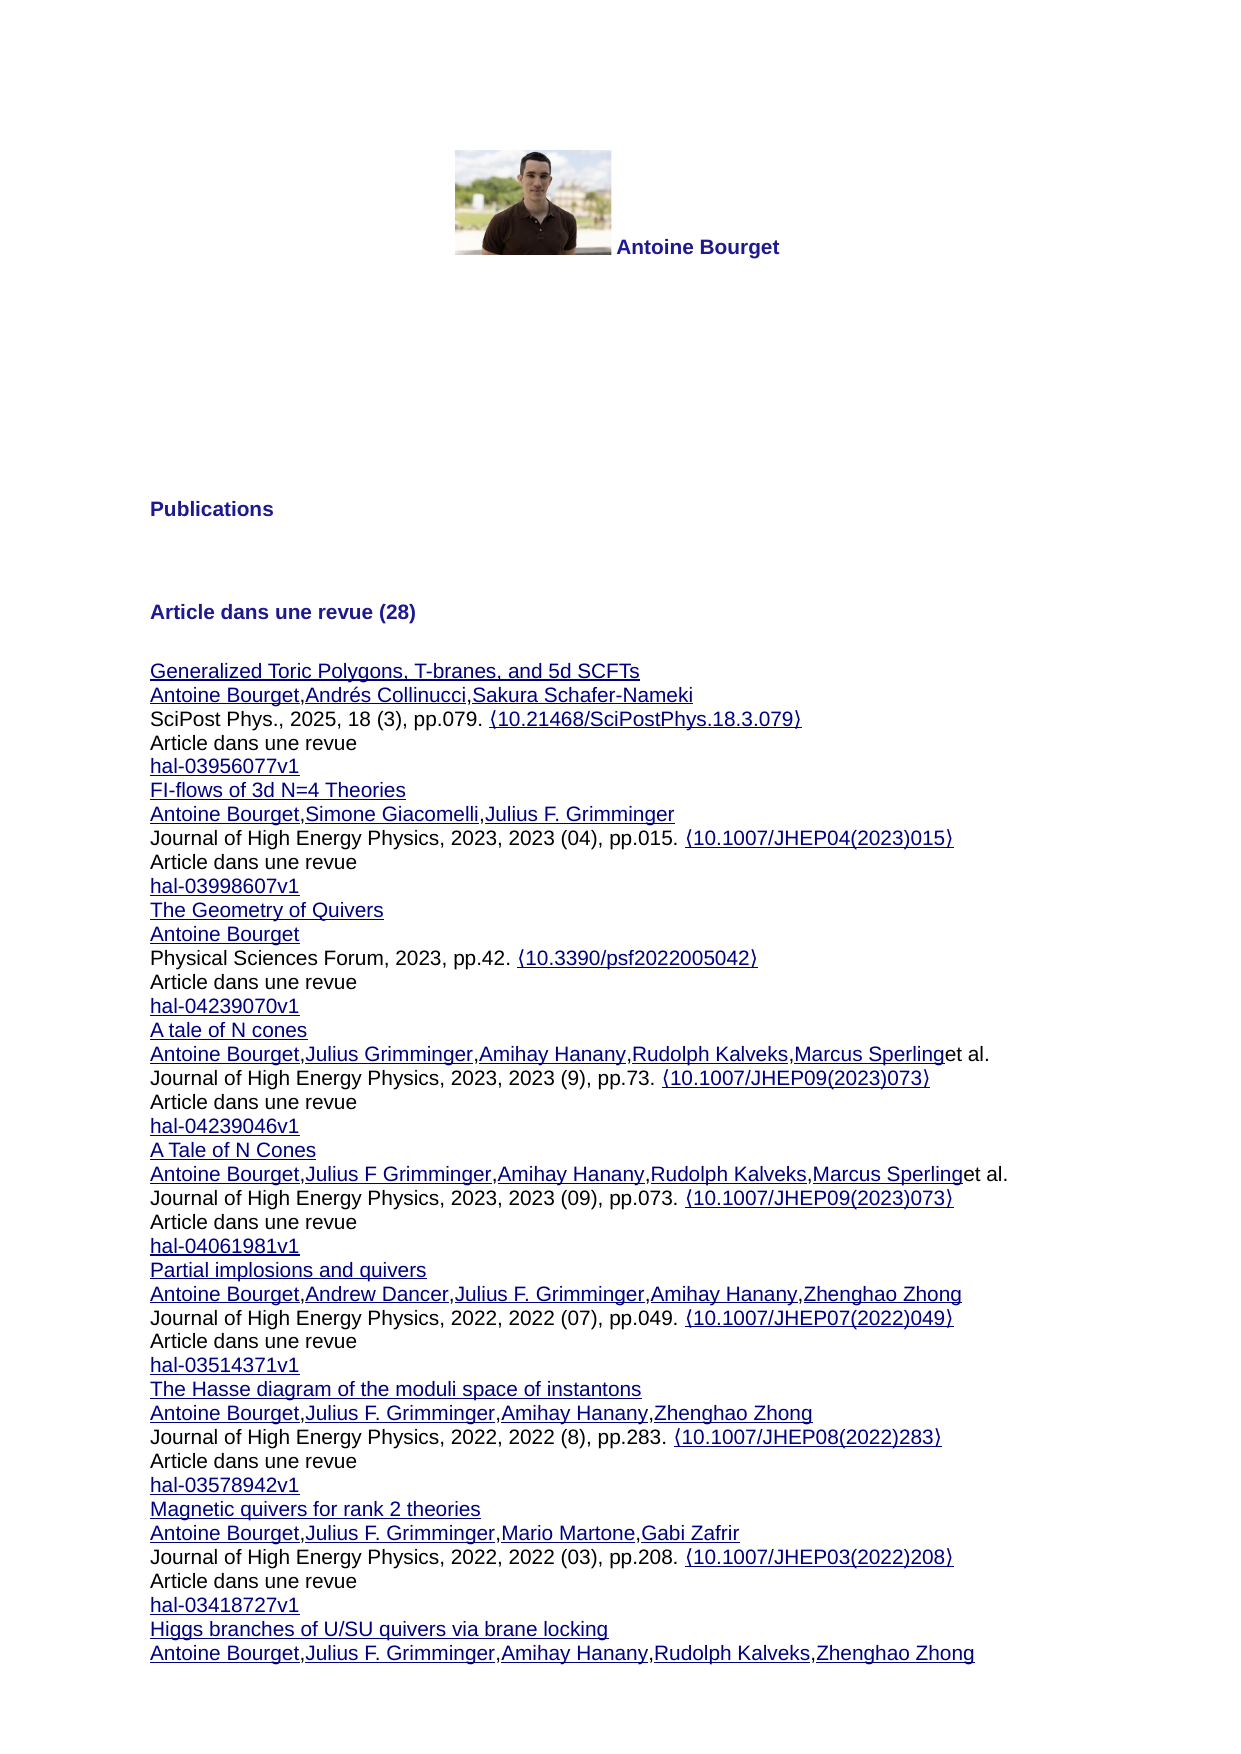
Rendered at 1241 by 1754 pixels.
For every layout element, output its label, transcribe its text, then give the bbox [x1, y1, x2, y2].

table_cell The Hasse diagram of the moduli space of instantons Antoine Bourget,Julius F. Grimminger,Amihay Hanany,Zhenghao Zhong Journal of High Energy Physics, 2022, 2022 (8), pp.283. ⟨10.1007/JHEP08(2022)283⟩ Article dans une revue hal-03578942v1 [150, 1377, 1090, 1497]
table_cell FI-flows of 3d N=4 Theories Antoine Bourget,Simone Giacomelli,Julius F. Grimminger Journal of High Energy Physics, 2023, 2023 (04), pp.015. ⟨10.1007/JHEP04(2023)015⟩ Article dans une revue hal-03998607v1 [150, 778, 1090, 898]
table_cell The Geometry of Quivers Antoine Bourget Physical Sciences Forum, 2023, pp.42. ⟨10.3390/psf2022005042⟩ Article dans une revue hal-04239070v1 [150, 898, 1090, 1018]
subtitle Article dans une revue (28) [150, 600, 1090, 624]
table_cell Magnetic quivers for rank 2 theories Antoine Bourget,Julius F. Grimminger,Mario Martone,Gabi Zafrir Journal of High Energy Physics, 2022, 2022 (03), pp.208. ⟨10.1007/JHEP03(2022)208⟩ Article dans une revue hal-03418727v1 [150, 1497, 1090, 1617]
picture [455, 150, 612, 255]
table_cell A Tale of N Cones Antoine Bourget,Julius F Grimminger,Amihay Hanany,Rudolph Kalveks,Marcus Sperlinget al. Journal of High Energy Physics, 2023, 2023 (09), pp.073. ⟨10.1007/JHEP09(2023)073⟩ Article dans une revue hal-04061981v1 [150, 1138, 1090, 1257]
table_header Generalized Toric Polygons, T-branes, and 5d SCFTs Antoine Bourget,Andrés Collinucci,Sakura Schafer-Nameki SciPost Phys., 2025, 18 (3), pp.079. ⟨10.21468/SciPostPhys.18.3.079⟩ Article dans une revue hal-03956077v1 [150, 659, 1090, 778]
subtitle Publications [150, 497, 1090, 521]
subtitle Antoine Bourget [150, 150, 1090, 258]
table_cell A tale of N cones Antoine Bourget,Julius Grimminger,Amihay Hanany,Rudolph Kalveks,Marcus Sperlinget al. Journal of High Energy Physics, 2023, 2023 (9), pp.73. ⟨10.1007/JHEP09(2023)073⟩ Article dans une revue hal-04239046v1 [150, 1018, 1090, 1138]
table_cell Partial implosions and quivers Antoine Bourget,Andrew Dancer,Julius F. Grimminger,Amihay Hanany,Zhenghao Zhong Journal of High Energy Physics, 2022, 2022 (07), pp.049. ⟨10.1007/JHEP07(2022)049⟩ Article dans une revue hal-03514371v1 [150, 1258, 1090, 1377]
table_cell Higgs branches of U/SU quivers via brane locking Antoine Bourget,Julius F. Grimminger,Amihay Hanany,Rudolph Kalveks,Zhenghao Zhong [150, 1617, 1090, 1665]
